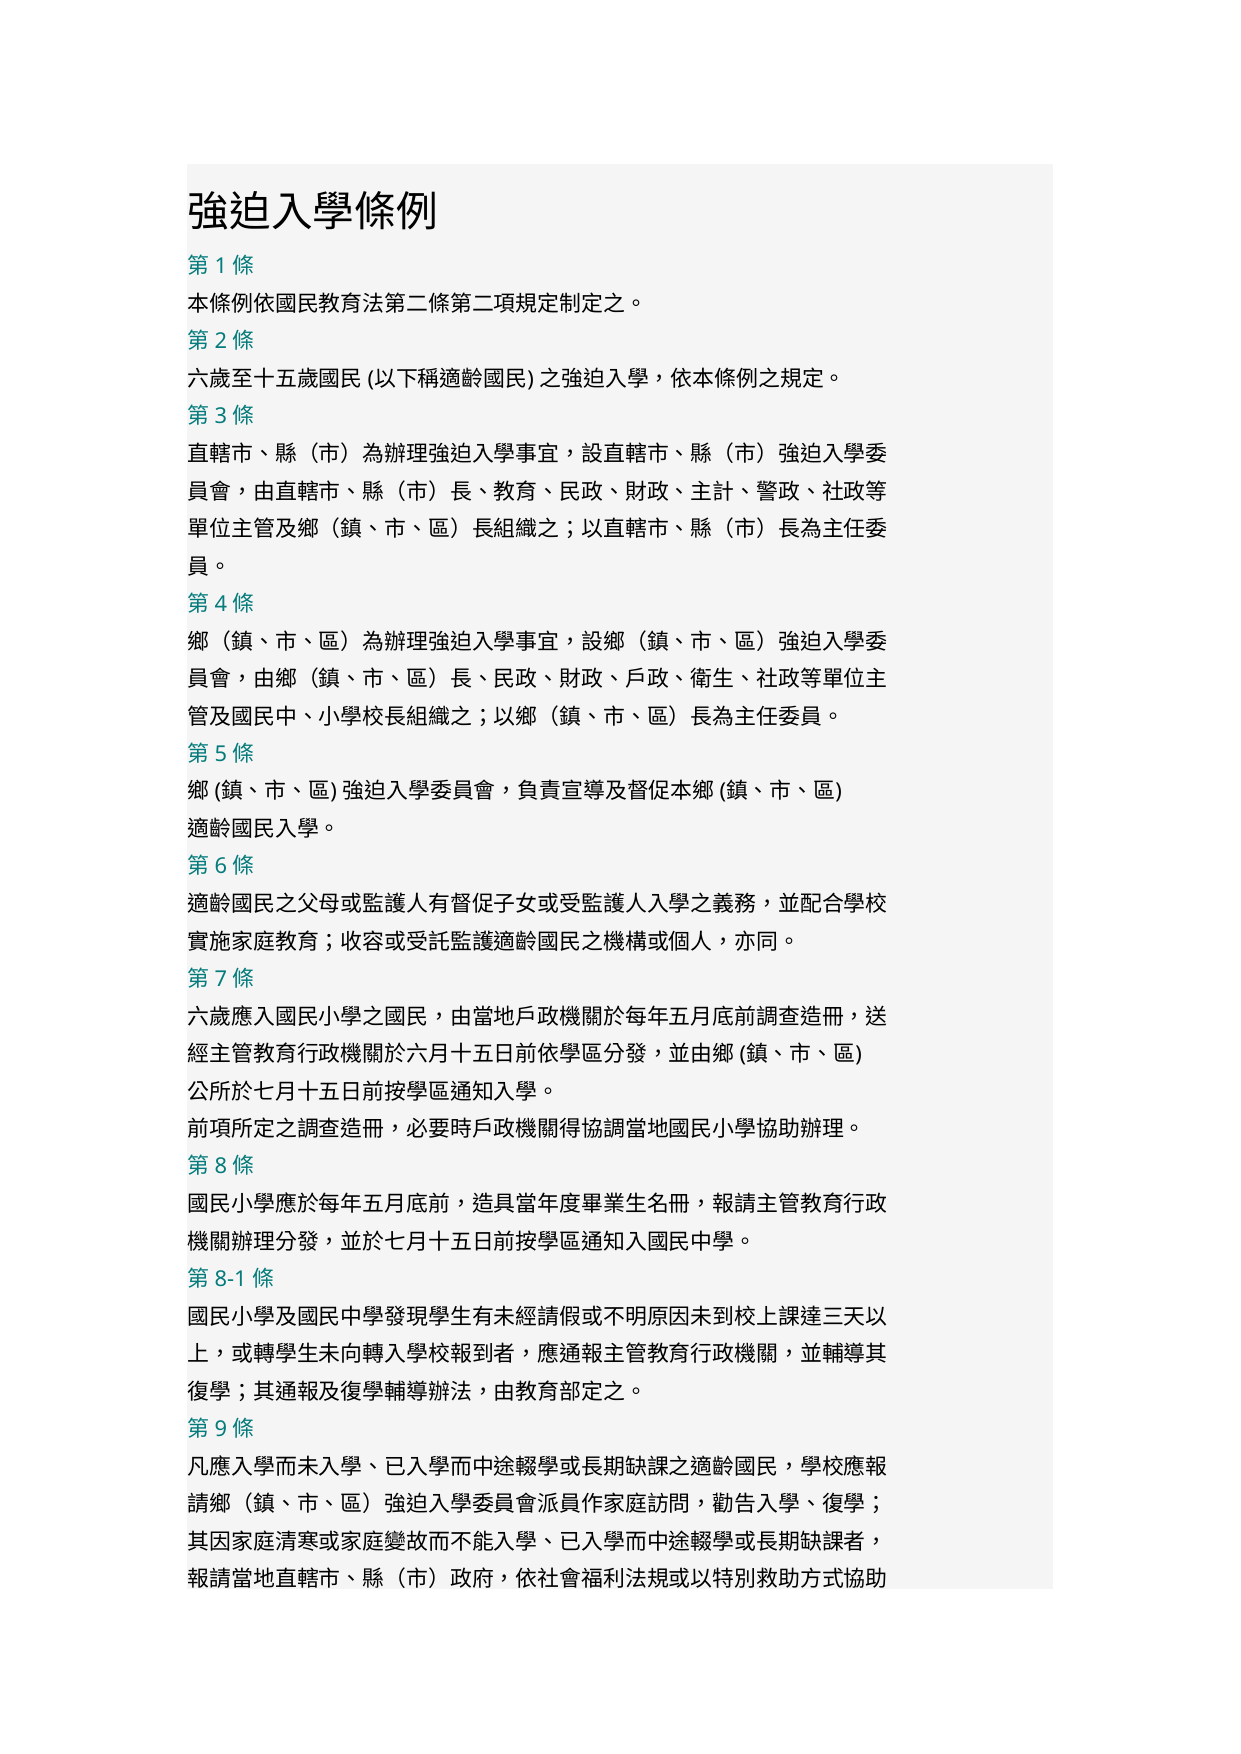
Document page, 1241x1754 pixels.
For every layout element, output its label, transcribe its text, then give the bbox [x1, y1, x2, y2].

text 第 4 條 [187, 577, 1053, 614]
text 國民小學應於每年五月底前，造具當年度畢業生名冊，報請主管教育行政 機關辦理分發，並於七月十五日前按學區通知入國民中學。 [187, 1177, 1053, 1252]
text 凡應入學而未入學、已入學而中途輟學或長期缺課之適齡國民，學校應報 請鄉（鎮、市、區）強迫入學委員會派員作家庭訪問，勸告入學、復學； 其因家庭清寒或家庭變故而不能入學、已入學而中途輟學或長期缺課者， 報請當地直轄市、縣（市）政府，依社會福利法規或以特別救助方式協助 [187, 1439, 1053, 1589]
text 第 8-1 條 [187, 1252, 1053, 1289]
text 第 6 條 [187, 839, 1053, 877]
text 國民小學及國民中學發現學生有未經請假或不明原因未到校上課達三天以 上，或轉學生未向轉入學校報到者，應通報主管教育行政機關，並輔導其 復學；其通報及復學輔導辦法，由教育部定之。 [187, 1289, 1053, 1402]
text 第 9 條 [187, 1402, 1053, 1439]
text 第 3 條 [187, 389, 1053, 427]
text 第 7 條 [187, 952, 1053, 989]
text 第 1 條 [187, 239, 1053, 277]
text 六歲至十五歲國民 (以下稱適齡國民) 之強迫入學，依本條例之規定。 [187, 352, 1053, 389]
text 六歲應入國民小學之國民，由當地戶政機關於每年五月底前調查造冊，送 經主管教育行政機關於六月十五日前依學區分發，並由鄉 (鎮、市、區) 公所於七月十五日前按學區通知入學。 前項所定之調查造冊，必要時戶政機關得協調當地國民小學協助辦理。 [187, 989, 1053, 1139]
text 第 8 條 [187, 1139, 1053, 1177]
text 直轄市、縣（市）為辦理強迫入學事宜，設直轄市、縣（市）強迫入學委 員會，由直轄市、縣（市）長、教育、民政、財政、主計、警政、社政等 單位主管及鄉（鎮、市、區）長組織之；以直轄市、縣（市）長為主任委 員。 [187, 427, 1053, 577]
text 適齡國民之父母或監護人有督促子女或受監護人入學之義務，並配合學校 實施家庭教育；收容或受託監護適齡國民之機構或個人，亦同。 [187, 877, 1053, 952]
text 本條例依國民教育法第二條第二項規定制定之。 [187, 277, 1053, 314]
text 第 2 條 [187, 314, 1053, 352]
text 鄉 (鎮、市、區) 強迫入學委員會，負責宣導及督促本鄉 (鎮、市、區) 適齡國民入學。 [187, 764, 1053, 839]
text 鄉（鎮、市、區）為辦理強迫入學事宜，設鄉（鎮、市、區）強迫入學委 員會，由鄉（鎮、市、區）長、民政、財政、戶政、衛生、社政等單位主 管及國民中、小學校長組織之；以鄉（鎮、市、區）長為主任委員。 [187, 614, 1053, 727]
text 第 5 條 [187, 727, 1053, 764]
text 強迫入學條例 [187, 164, 1053, 239]
